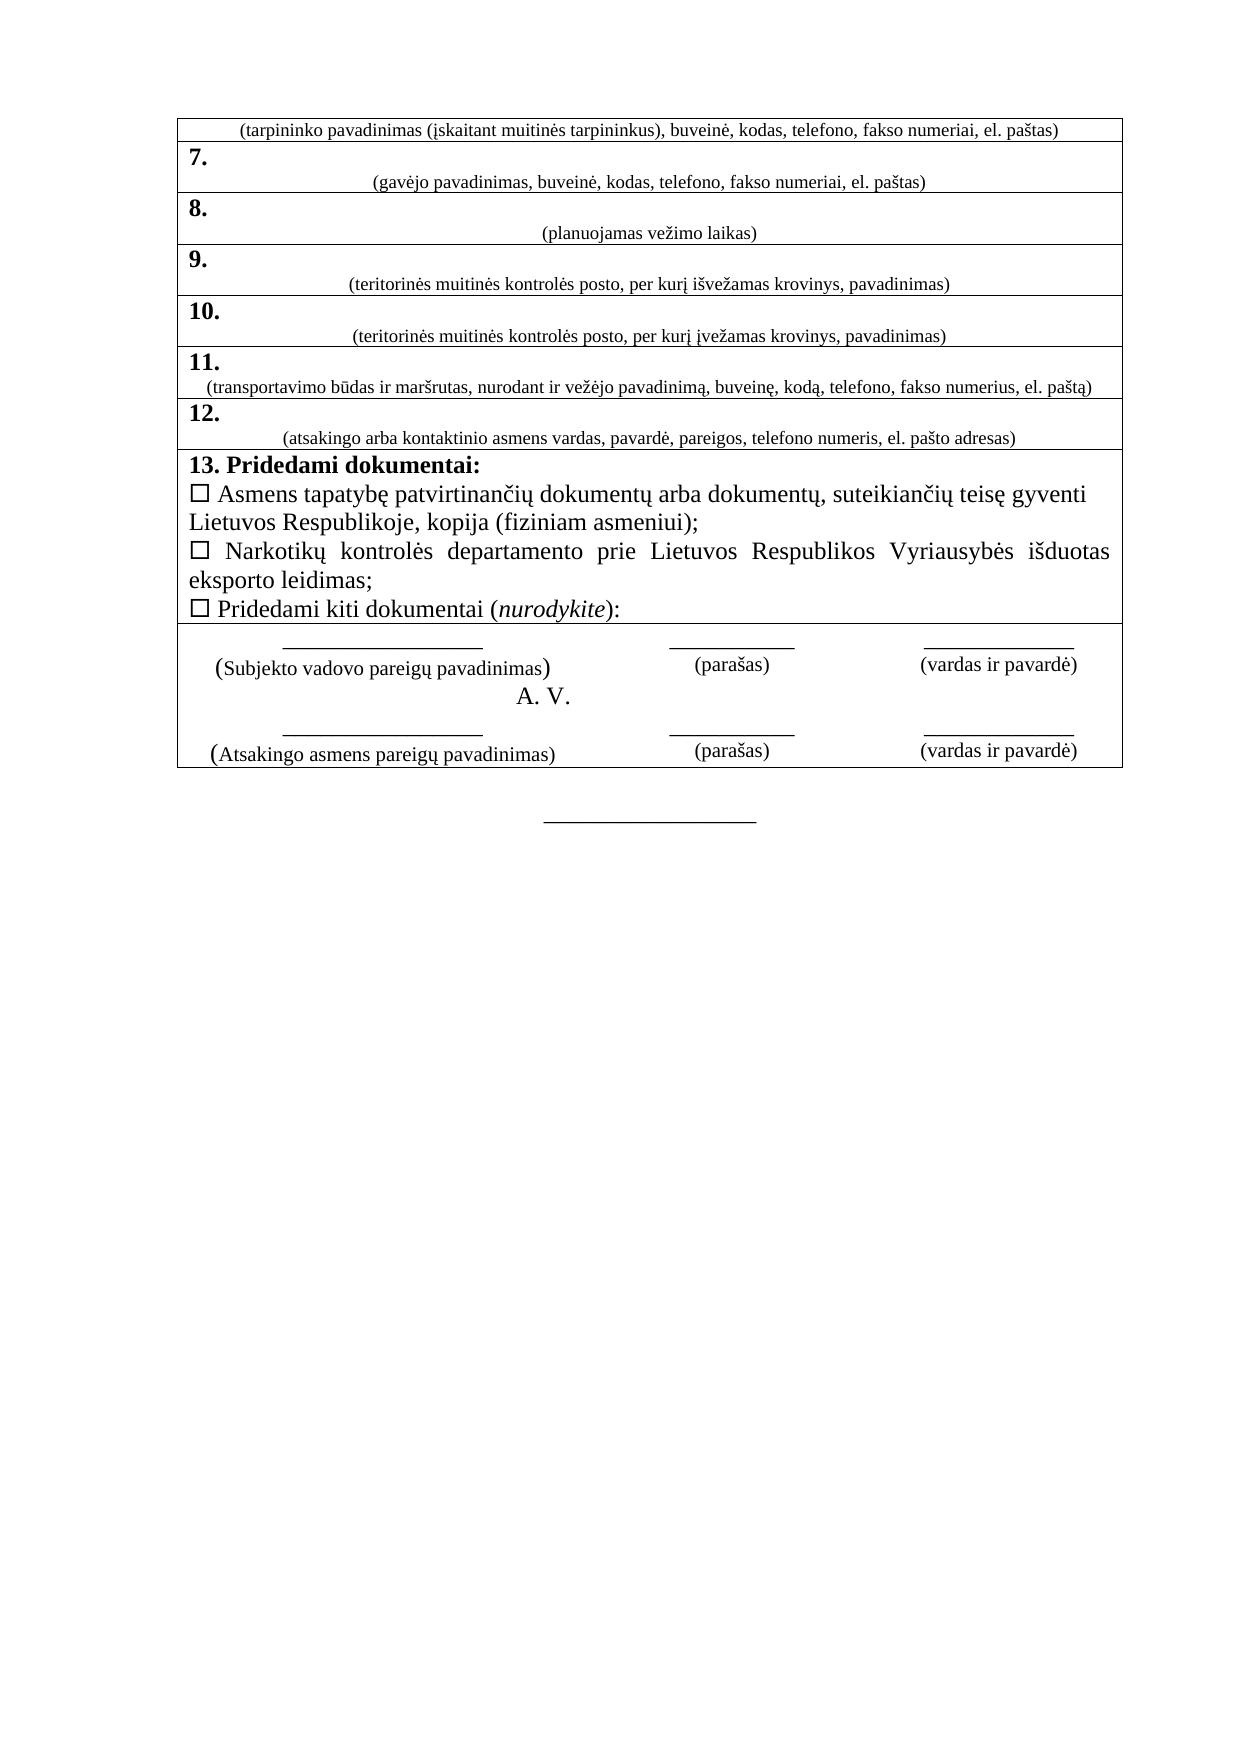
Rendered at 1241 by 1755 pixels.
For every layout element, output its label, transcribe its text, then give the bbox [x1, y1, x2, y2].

table_cell 9. (teritorinės muitinės kontrolės posto, per kurį išvežamas krovinys, pavadinimas) [178, 245, 1122, 295]
table_cell 13. Pridedami dokumentai: [] Asmens tapatybę patvirtinančių dokumentų arba dokumentų, suteikiančių teisę gyventi Lietuvos Respublikoje, kopija (fiziniam asmeniui); [] Narkotikų kontrolės departamento prie Lietuvos Respublikos Vyriausybės išduotas eksporto leidimas; [] Pridedami kiti dokumentai (nurodykite): [178, 450, 1122, 622]
table_cell 11. (transportavimo būdas ir maršrutas, nurodant ir vežėjo pavadinimą, buveinę, kodą, telefono, fakso numerius, el. paštą) [178, 347, 1122, 397]
table_cell 10. (teritorinės muitinės kontrolės posto, per kurį įvežamas krovinys, pavadinimas) [178, 296, 1122, 346]
table_cell ________________ (Subjekto vadovo pareigų pavadinimas) A. V. [178, 624, 588, 710]
table_cell 7. (gavėjo pavadinimas, buveinė, kodas, telefono, fakso numeriai, el. paštas) [178, 142, 1122, 192]
table_cell ________________ (Atsakingo asmens pareigų pavadinimas) [178, 710, 588, 767]
table_cell 12. (atsakingo arba kontaktinio asmens vardas, pavardė, pareigos, telefono numeris, el. pašto adresas) [178, 399, 1122, 449]
table_cell ____________ (vardas ir pavardė) [876, 624, 1122, 710]
table_cell ____________ (vardas ir pavardė) [876, 710, 1122, 767]
table_cell 8. (planuojamas vežimo laikas) [178, 193, 1122, 243]
table_cell (tarpininko pavadinimas (įskaitant muitinės tarpininkus), buveinė, kodas, telefono, fakso numeriai, el. paštas) [178, 119, 1122, 141]
table_cell __________ (parašas) [588, 710, 876, 767]
table_cell __________ (parašas) [588, 624, 876, 710]
text _________________ [177, 797, 1122, 826]
